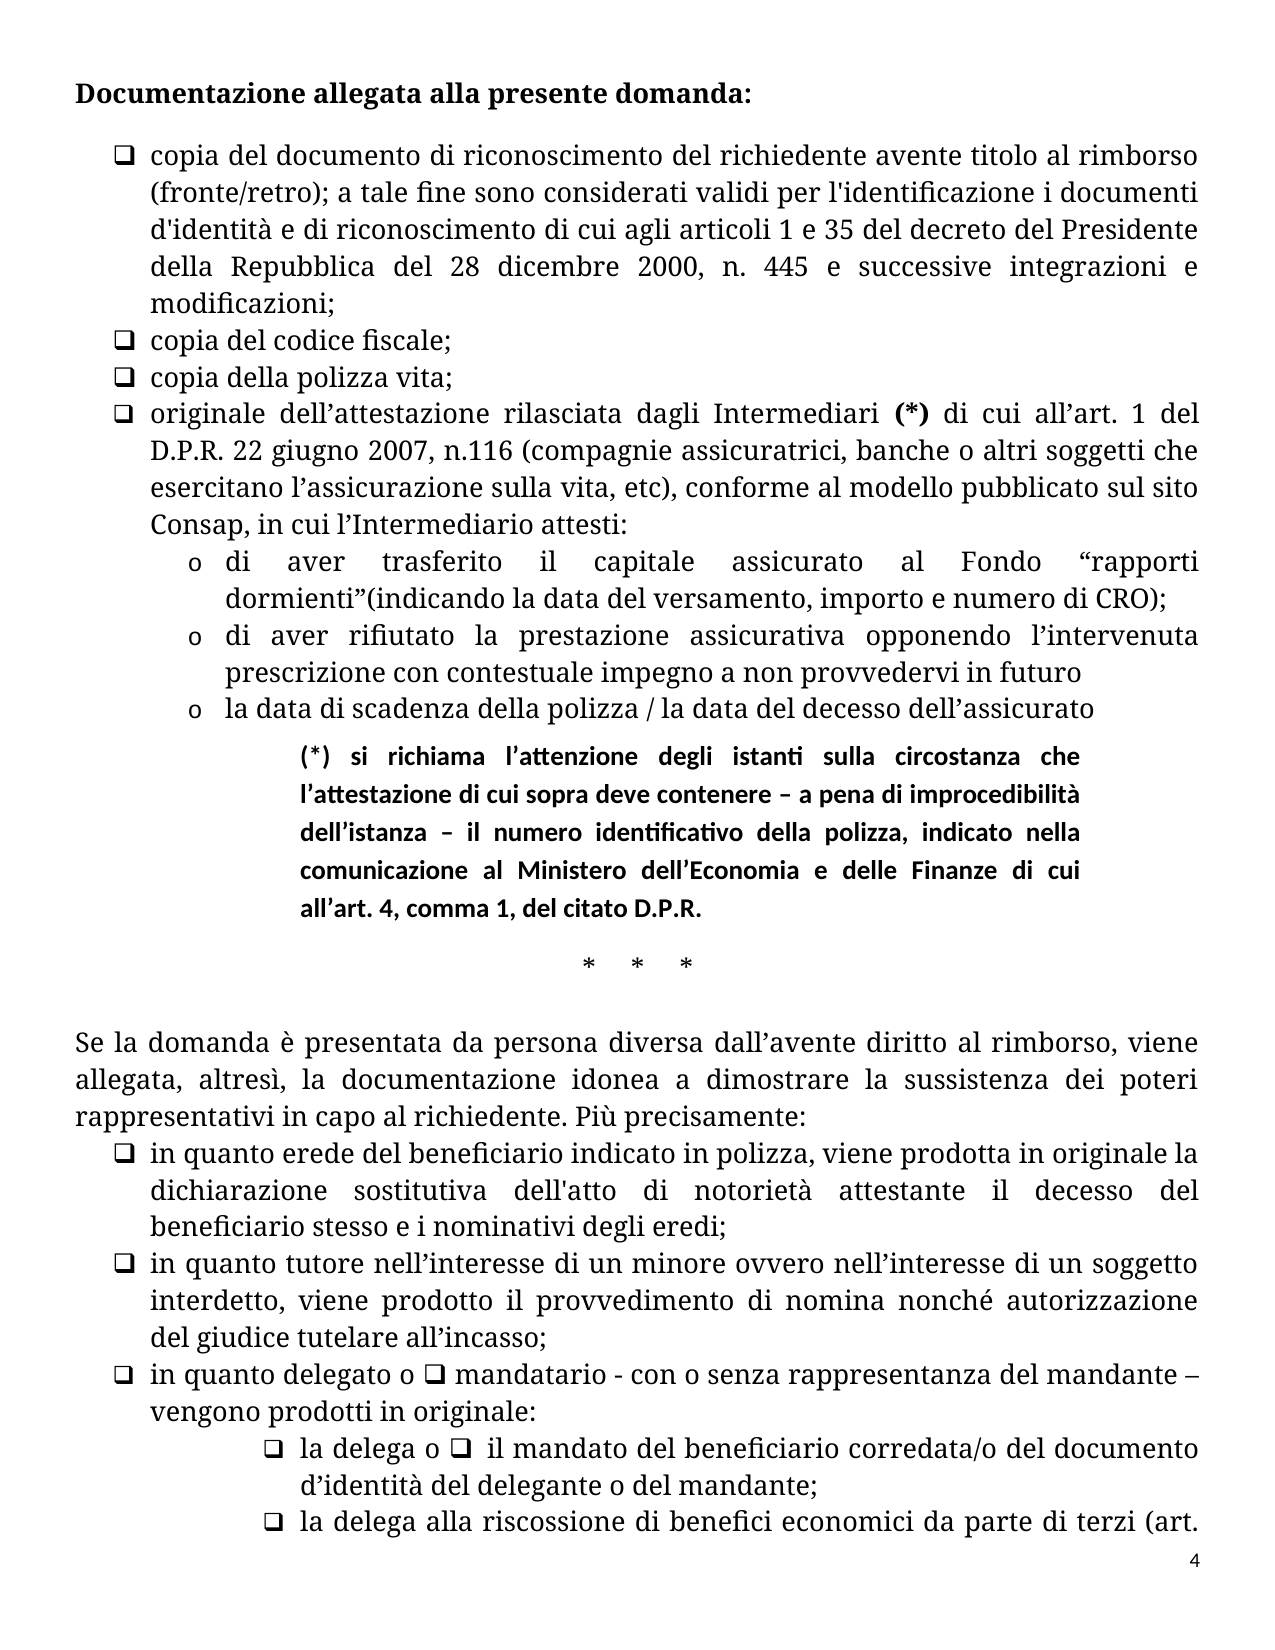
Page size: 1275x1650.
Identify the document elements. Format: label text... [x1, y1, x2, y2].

list la data di scadenza della polizza / la data del decesso dell’assicurato [187, 690, 1200, 727]
list di aver trasferito il capitale assicurato al Fondo “rapporti dormienti”(indicando la data del versamento, importo e numero di CRO); [187, 542, 1200, 616]
text Documentazione allegata alla presente domanda: [75, 75, 1200, 112]
list in quanto delegato o  mandatario - con o senza rappresentanza del mandante – vengono prodotti in originale: [112, 1355, 1200, 1429]
list originale dell’attestazione rilasciata dagli Intermediari (*) di cui all’art. 1 del D.P.R. 22 giugno 2007, n.116 (compagnie assicuratrici, banche o altri soggetti che esercitano l’assicurazione sulla vita, etc), conforme al modello pubblicato sul sito Consap, in cui l’Intermediario attesti: [112, 395, 1200, 542]
text Se la domanda è presentata da persona diversa dall’avente diritto al rimborso, viene allegata, altresì, la documentazione idonea a dimostrare la sussistenza dei poteri rappresentativi in capo al richiedente. Più precisamente: [75, 1023, 1200, 1134]
list in quanto tutore nell’interesse di un minore ovvero nell’interesse di un soggetto interdetto, viene prodotto il provvedimento di nomina nonché autorizzazione del giudice tutelare all’incasso; [112, 1245, 1200, 1355]
list copia della polizza vita; [112, 358, 1200, 395]
list di aver rifiutato la prestazione assicurativa opponendo l’intervenuta prescrizione con contestuale impegno a non provvedervi in futuro [187, 616, 1200, 690]
list la delega alla riscossione di benefici economici da parte di terzi (art. [262, 1503, 1200, 1540]
text * * * [75, 950, 1200, 987]
list la delega o il mandato del beneficiario corredata/o del documento d’identità del delegante o del mandante; [262, 1429, 1200, 1503]
list copia del documento di riconoscimento del richiedente avente titolo al rimborso (fronte/retro); a tale fine sono considerati validi per l'identificazione i documenti d'identità e di riconoscimento di cui agli articoli 1 e 35 del decreto del Presidente della Repubblica del 28 dicembre 2000, n. 445 e successive integrazioni e modificazioni; [112, 137, 1200, 321]
list copia del codice fiscale; [112, 321, 1200, 358]
text (*) si richiama l’attenzione degli istanti sulla circostanza che l’attestazione di cui sopra deve contenere – a pena di improcedibilità dell’istanza – il numero identificativo della polizza, indicato nella comunicazione al Ministero dell’Economia e delle Finanze di cui all’art. 4, comma 1, del citato D.P.R. [300, 739, 1082, 924]
list in quanto erede del beneficiario indicato in polizza, viene prodotta in originale la dichiarazione sostitutiva dell'atto di notorietà attestante il decesso del beneficiario stesso e i nominativi degli eredi; [112, 1134, 1200, 1245]
